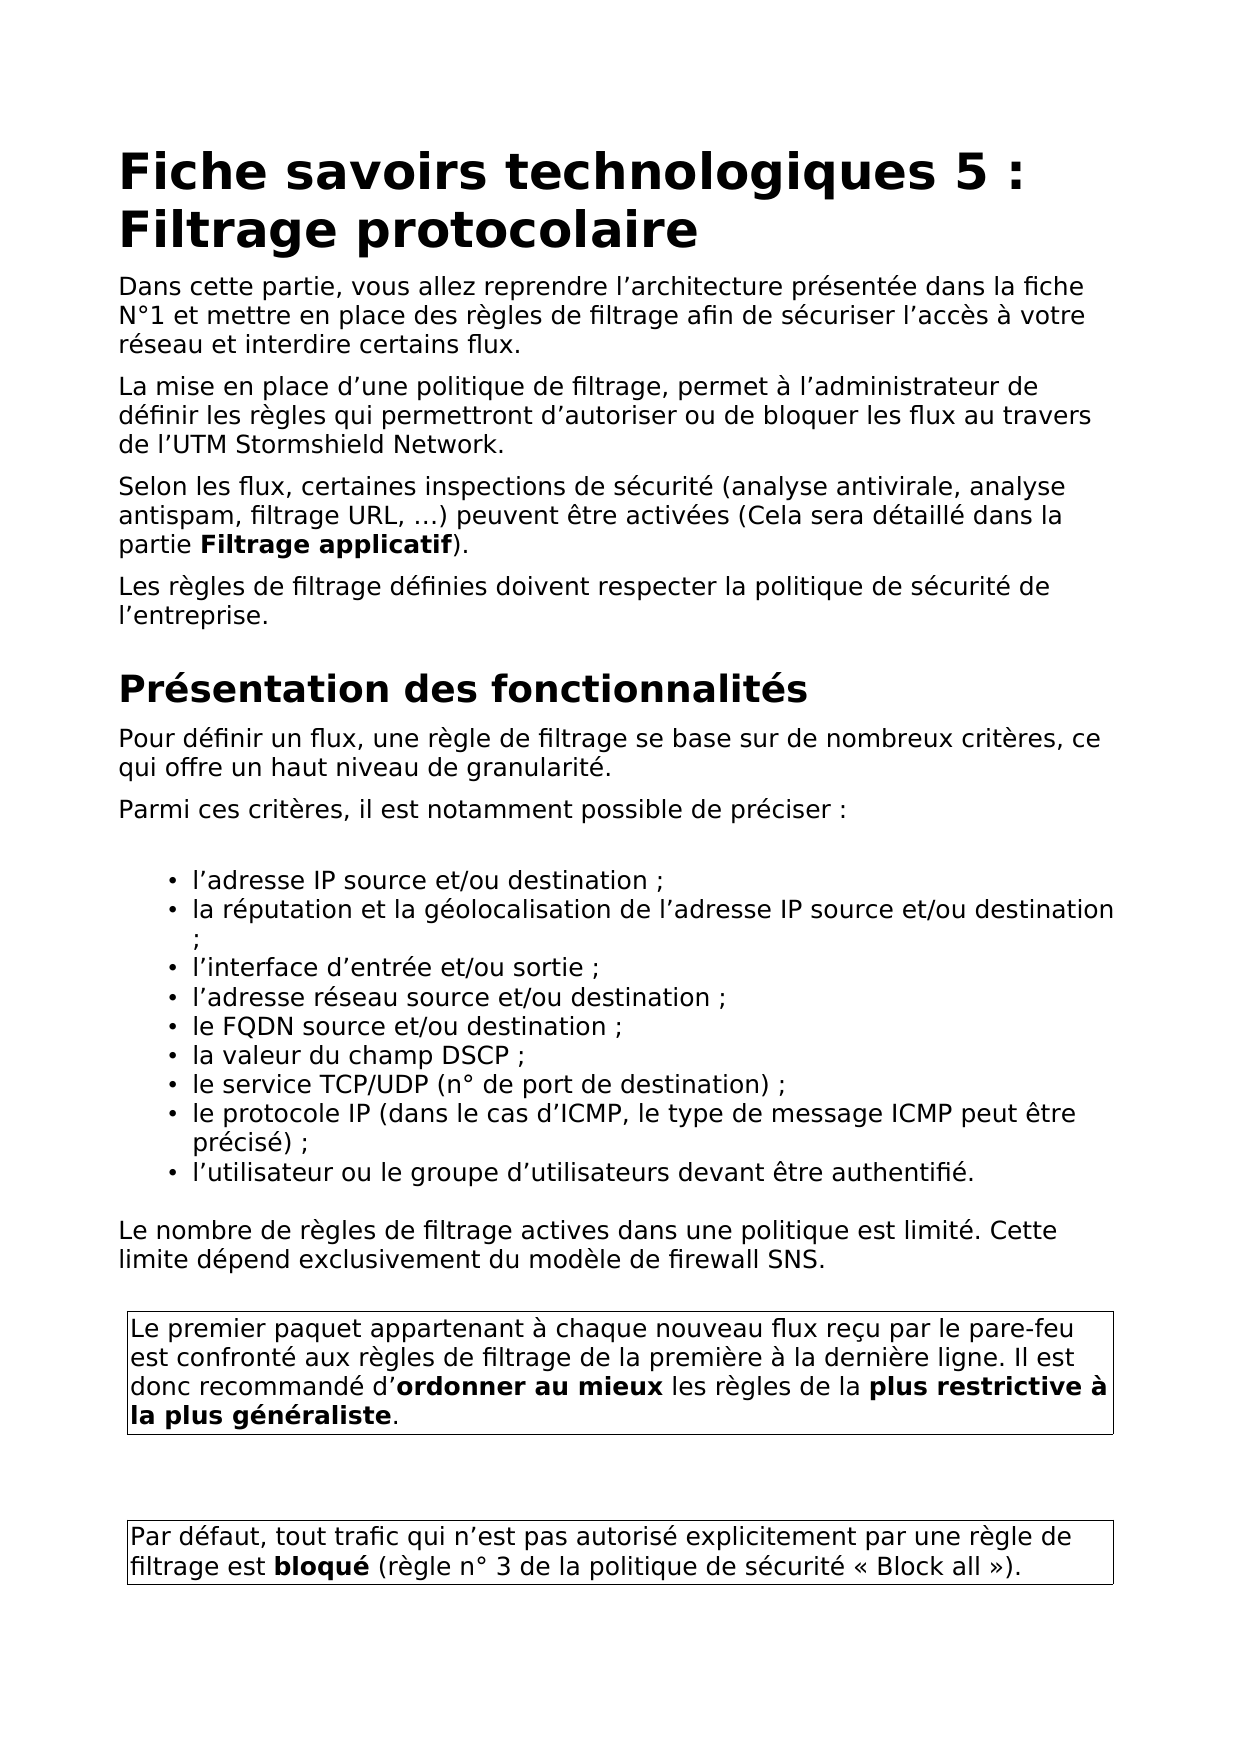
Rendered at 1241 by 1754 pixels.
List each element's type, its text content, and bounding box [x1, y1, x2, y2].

text Le nombre de règles de filtrage actives dans une politique est limité. Cette limite dépend exclusivement du modèle de firewall SNS. [118, 1216, 1122, 1275]
list le FQDN source et/ou destination ; [177, 1012, 1122, 1041]
text Selon les flux, certaines inspections de sécurité (analyse antivirale, analyse antispam, filtrage URL, …) peuvent être activées (Cela sera détaillé dans la partie Filtrage applicatif). [118, 472, 1122, 559]
text Dans cette partie, vous allez reprendre l’architecture présentée dans la fiche N°1 et mettre en place des règles de filtrage afin de sécuriser l’accès à votre réseau et interdire certains flux. [118, 272, 1122, 359]
text Pour définir un flux, une règle de filtrage se base sur de nombreux critères, ce qui offre un haut niveau de granularité. [118, 724, 1122, 782]
list la réputation et la géolocalisation de l’adresse IP source et/ou destination ; [177, 895, 1122, 953]
list l’utilisateur ou le groupe d’utilisateurs devant être authentifié. [177, 1158, 1122, 1187]
text Les règles de filtrage définies doivent respecter la politique de sécurité de l’entreprise. [118, 572, 1122, 630]
list l’adresse IP source et/ou destination ; [177, 866, 1122, 895]
list l’interface d’entrée et/ou sortie ; [177, 953, 1122, 983]
subtitle Présentation des fonctionnalités [118, 668, 1122, 712]
table_header Le premier paquet appartenant à chaque nouveau flux reçu par le pare-feu est confronté aux règles de filtrage de la première à la dernière ligne. Il est donc recommandé d’ordonner au mieux les règles de la plus restrictive à la plus généraliste. [128, 1312, 1113, 1433]
text Parmi ces critères, il est notamment possible de préciser : [118, 795, 1122, 824]
list le protocole IP (dans le cas d’ICMP, le type de message ICMP peut être précisé) ; [177, 1099, 1122, 1158]
list la valeur du champ DSCP ; [177, 1041, 1122, 1070]
table_header Par défaut, tout trafic qui n’est pas autorisé explicitement par une règle de filtrage est bloqué (règle n° 3 de la politique de sécurité « Block all »). [128, 1521, 1113, 1584]
list le service TCP/UDP (n° de port de destination) ; [177, 1070, 1122, 1099]
subtitle Fiche savoirs technologiques 5 : Filtrage protocolaire [118, 143, 1122, 259]
list l’adresse réseau source et/ou destination ; [177, 983, 1122, 1012]
text La mise en place d’une politique de filtrage, permet à l’administrateur de définir les règles qui permettront d’autoriser ou de bloquer les flux au travers de l’UTM Stormshield Network. [118, 372, 1122, 459]
